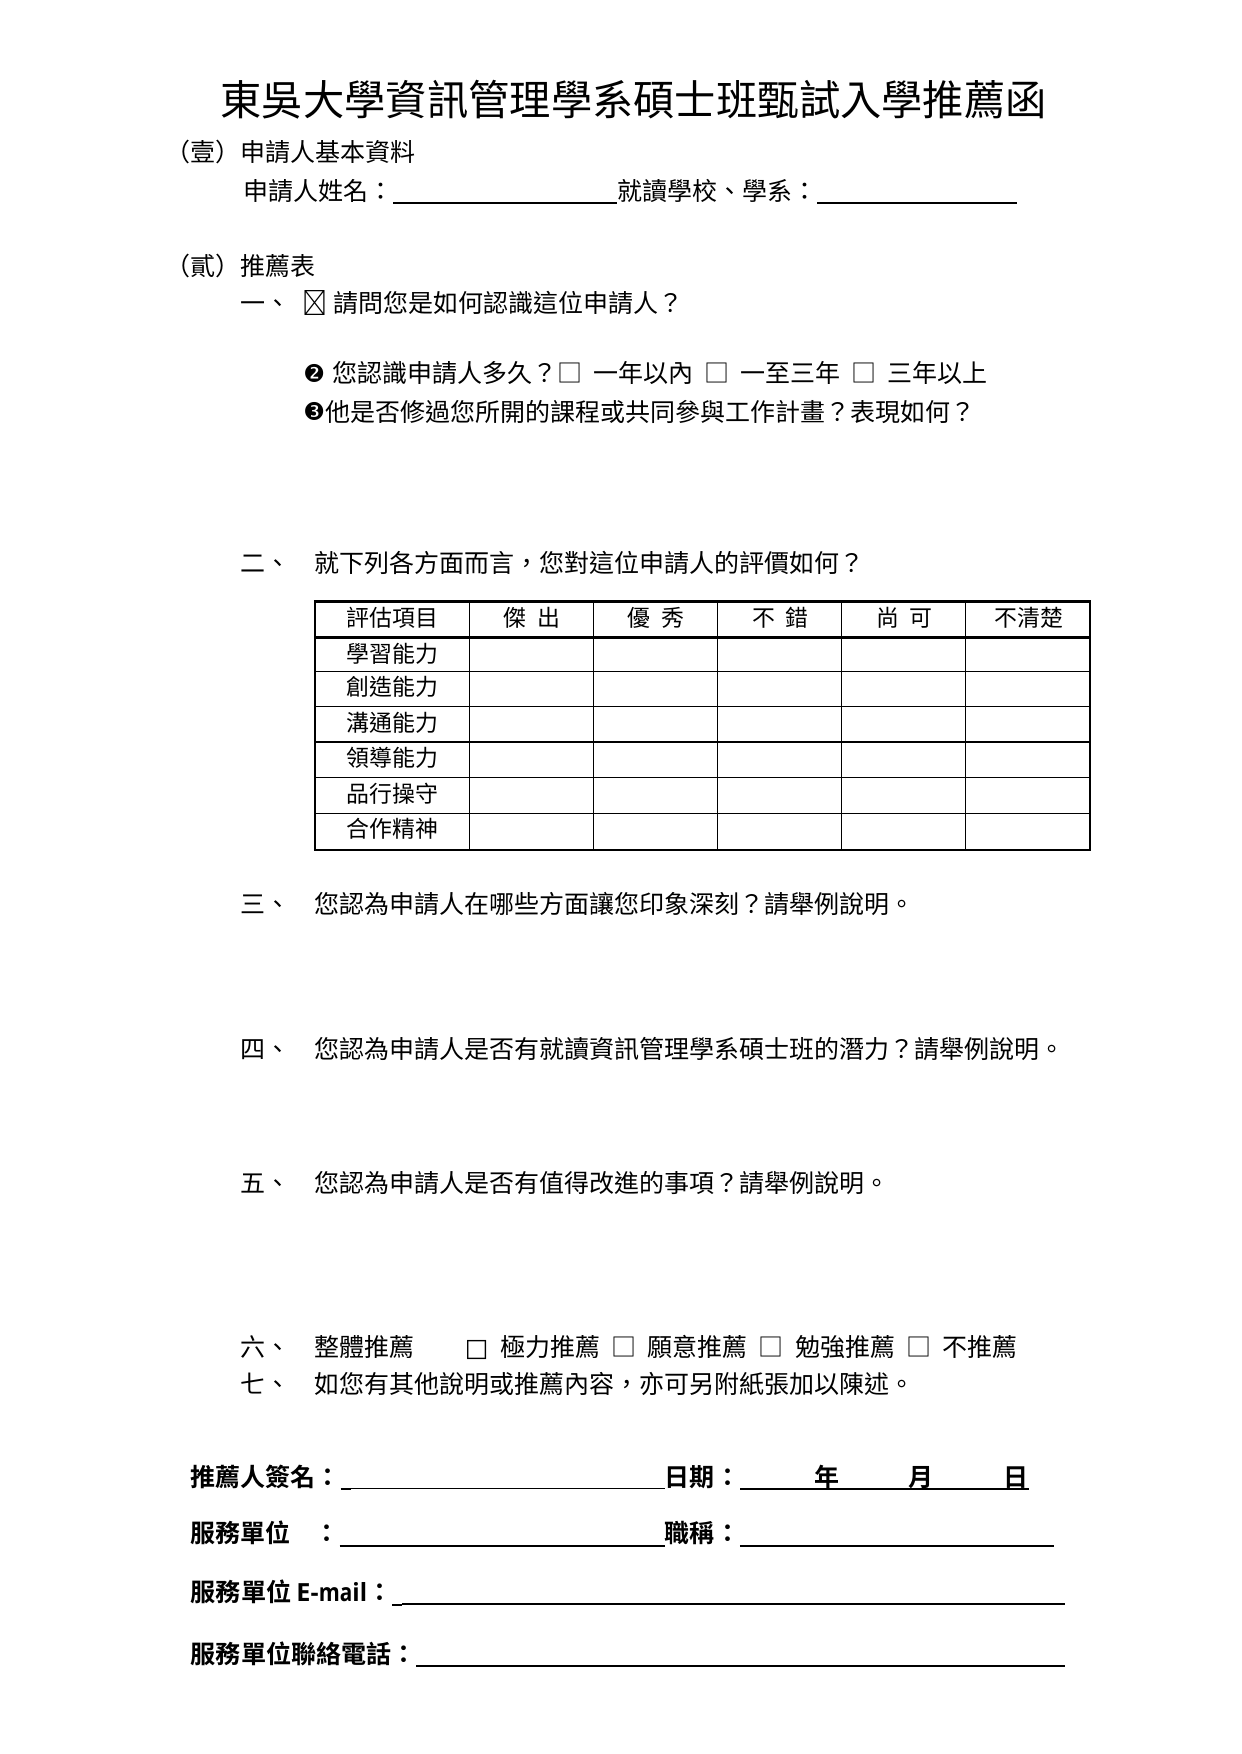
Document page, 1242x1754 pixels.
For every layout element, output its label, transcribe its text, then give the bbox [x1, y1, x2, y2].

text （貳）推薦表 [165, 248, 1108, 282]
text （壹）申請人基本資料 [165, 133, 1108, 169]
table_cell [718, 814, 841, 848]
table_cell 品行操守 [316, 778, 469, 812]
text 一、  請問您是如何認識這位申請人？ [240, 282, 1108, 319]
table_cell [966, 778, 1089, 812]
table_header 不清楚 [966, 603, 1089, 636]
text 服務單位E-mail： [190, 1568, 1108, 1609]
table_cell [966, 707, 1089, 741]
table_cell [842, 639, 965, 671]
table_cell [842, 707, 965, 741]
table_cell [966, 814, 1089, 848]
table_cell [470, 707, 593, 741]
text 三、 您認為申請人在哪些方面讓您印象深刻？請舉例說明。 [240, 887, 1108, 920]
table_cell [842, 672, 965, 706]
table_header 不 錯 [718, 603, 841, 636]
table_cell [842, 743, 965, 777]
table_cell [966, 743, 1089, 777]
text  您認識申請人多久？□ 一年以內 □ 一至三年 □ 三年以上 [303, 353, 1108, 390]
table_cell 創造能力 [316, 672, 469, 706]
text 服務單位聯絡電話： [190, 1629, 1108, 1670]
table_header 評估項目 [316, 603, 469, 636]
table_header 傑 出 [470, 603, 593, 636]
table_header 優 秀 [594, 603, 717, 636]
table_cell 合作精神 [316, 814, 469, 848]
table_cell 溝通能力 [316, 707, 469, 741]
table_cell [966, 639, 1089, 671]
text 推薦人簽名： 日期： 年 月 日 [190, 1452, 1108, 1493]
table_cell [594, 743, 717, 777]
text 四、 您認為申請人是否有就讀資訊管理學系碩士班的潛力？請舉例說明。 五、 您認為申請人是否有值得改進的事項？請舉例說明。 [240, 1029, 1075, 1200]
table_cell [470, 778, 593, 812]
table_cell [966, 672, 1089, 706]
table_cell [718, 639, 841, 671]
table_cell [594, 639, 717, 671]
table_cell [718, 743, 841, 777]
table_cell [718, 707, 841, 741]
table_cell [594, 778, 717, 812]
text 申請人姓名： 就讀學校、學系： [236, 169, 1023, 205]
table_cell 領導能力 [316, 743, 469, 777]
table_cell [470, 814, 593, 848]
table_cell [842, 778, 965, 812]
table_cell [594, 814, 717, 848]
table_header 尚 可 [842, 603, 965, 636]
text 二、 就下列各方面而言，您對這位申請人的評價如何？ [240, 537, 1108, 576]
text 六、 整體推薦 □ 極力推薦 □ 願意推薦 □ 勉強推薦 □ 不推薦 七、 如您有其他說明或推薦內容，亦可另附紙張加以陳述。 [240, 1326, 1038, 1401]
table_cell [470, 672, 593, 706]
table_cell [718, 778, 841, 812]
table_cell [470, 743, 593, 777]
text 服務單位 ： 職稱： [190, 1514, 1108, 1550]
table_cell [470, 639, 593, 671]
table_cell [842, 814, 965, 848]
text 東吳大學資訊管理學系碩士班甄試入學推薦函 [209, 71, 1058, 127]
text 他是否修過您所開的課程或共同參與工作計畫？表現如何？ [303, 390, 1108, 427]
table_cell [718, 672, 841, 706]
table_cell [594, 672, 717, 706]
table_cell 學習能力 [316, 639, 469, 671]
table_cell [594, 707, 717, 741]
